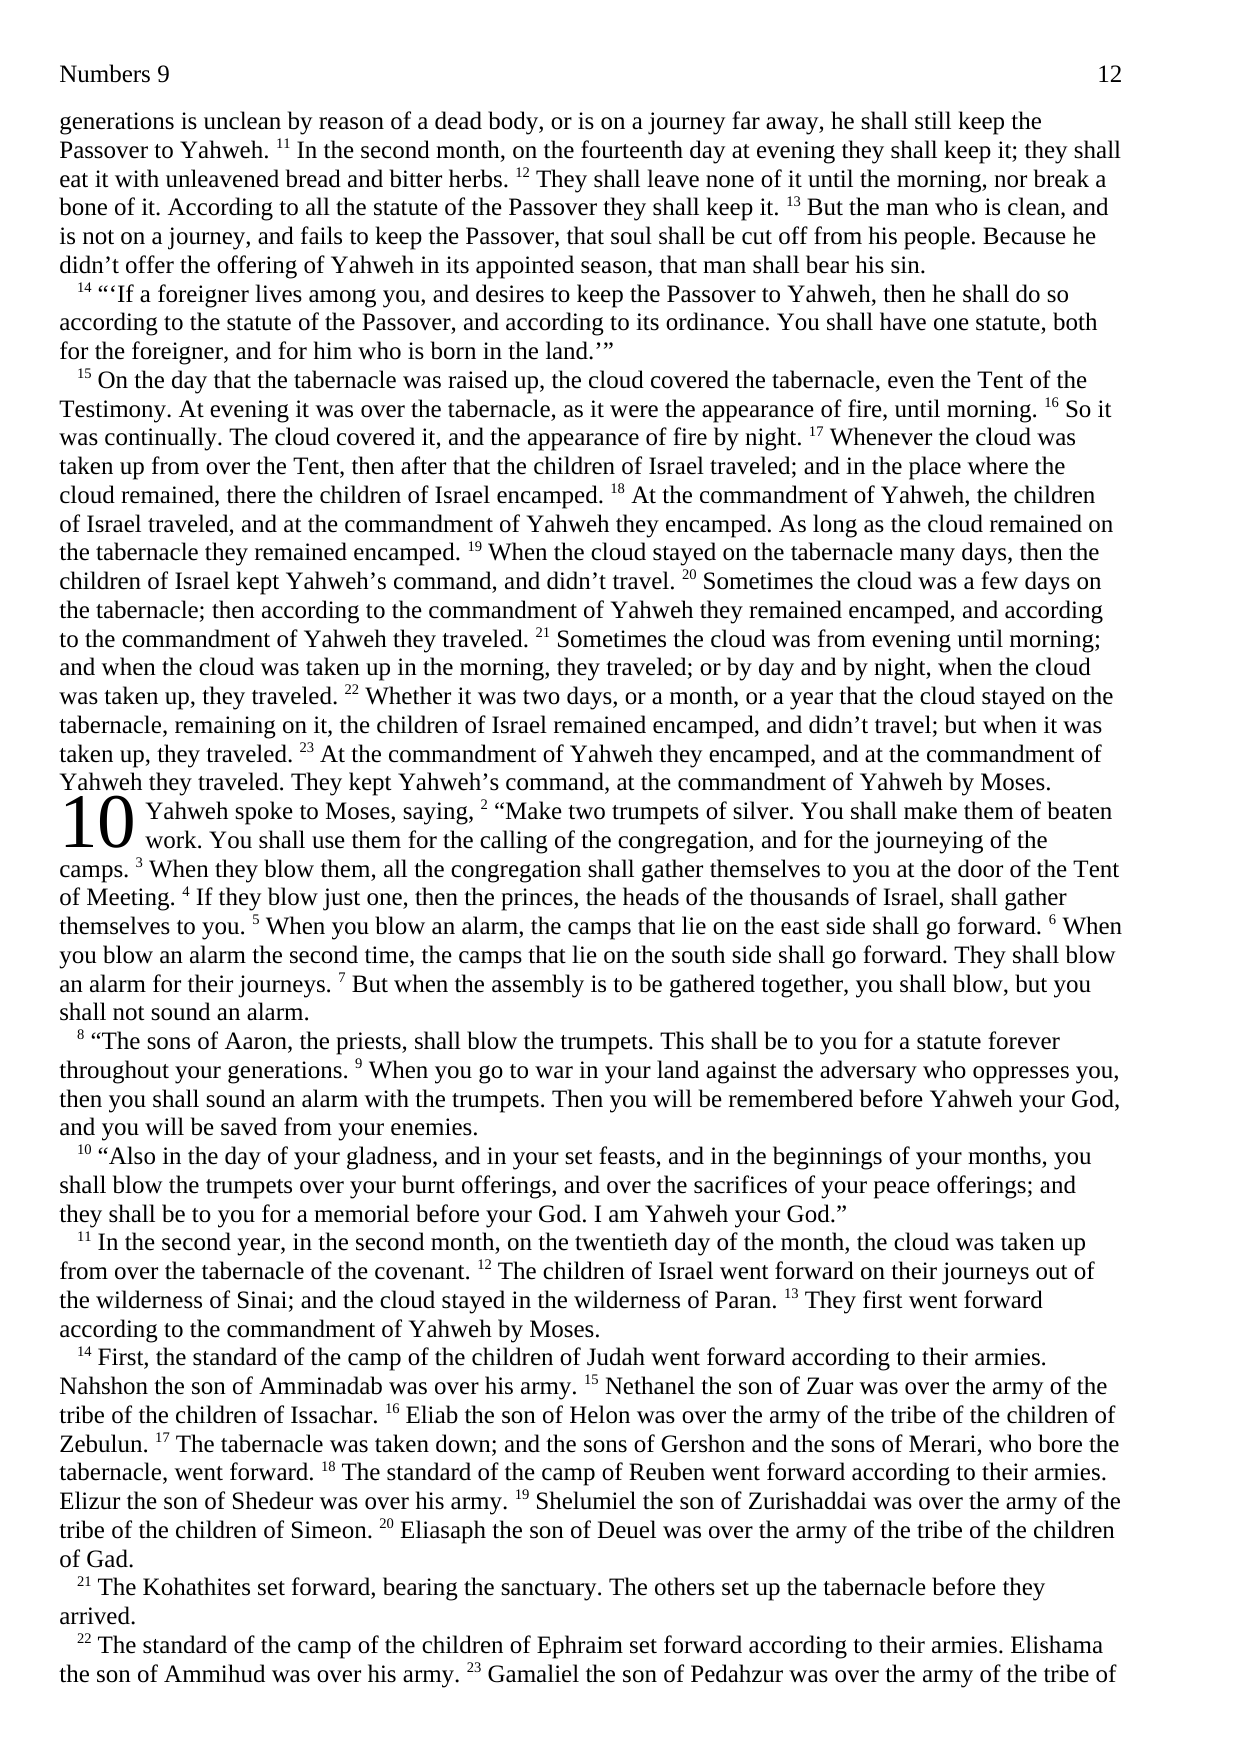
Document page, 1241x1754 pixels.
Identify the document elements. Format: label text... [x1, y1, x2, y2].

text 14 “‘If a foreigner lives among you, and desires to keep the Passover to Yahweh, then he shall do so according to the statute of the Passover, and according to its ordinance. You shall have one statute, both for the foreigner, and for him who is born in the land.’” [59, 279, 1122, 365]
text 21 The Kohathites set forward, bearing the sanctuary. The others set up the tabernacle before they arrived. [59, 1572, 1122, 1630]
text 11 In the second year, in the second month, on the twentieth day of the month, the cloud was taken up from over the tabernacle of the covenant. 12 The children of Israel went forward on their journeys out of the wilderness of Sinai; and the cloud stayed in the wilderness of Paran. 13 They first went forward according to the commandment of Yahweh by Moses. [59, 1227, 1122, 1342]
text 8 “The sons of Aaron, the priests, shall blow the trumpets. This shall be to you for a statute forever throughout your generations. 9 When you go to war in your land against the adversary who oppresses you, then you shall sound an alarm with the trumpets. Then you will be remembered before Yahweh your God, and you will be saved from your enemies. [59, 1026, 1122, 1141]
text 15 On the day that the tabernacle was raised up, the cloud covered the tabernacle, even the Tent of the Testimony. At evening it was over the tabernacle, as it were the appearance of fire, until morning. 16 So it was continually. The cloud covered it, and the appearance of fire by night. 17 Whenever the cloud was taken up from over the Tent, then after that the children of Israel traveled; and in the place where the cloud remained, there the children of Israel encamped. 18 At the commandment of Yahweh, the children of Israel traveled, and at the commandment of Yahweh they encamped. As long as the cloud remained on the tabernacle they remained encamped. 19 When the cloud stayed on the tabernacle many days, then the children of Israel kept Yahweh’s command, and didn’t travel. 20 Sometimes the cloud was a few days on the tabernacle; then according to the commandment of Yahweh they remained encamped, and according to the commandment of Yahweh they traveled. 21 Sometimes the cloud was from evening until morning; and when the cloud was taken up in the morning, they traveled; or by day and by night, when the cloud was taken up, they traveled. 22 Whether it was two days, or a month, or a year that the cloud stayed on the tabernacle, remaining on it, the children of Israel remained encamped, and didn’t travel; but when it was taken up, they traveled. 23 At the commandment of Yahweh they encamped, and at the commandment of Yahweh they traveled. They kept Yahweh’s command, at the commandment of Yahweh by Moses. [59, 365, 1122, 796]
text 10 “Also in the day of your gladness, and in your set feasts, and in the beginnings of your months, you shall blow the trumpets over your burnt offerings, and over the sacrifices of your peace offerings; and they shall be to you for a memorial before your God. I am Yahweh your God.” [59, 1141, 1122, 1227]
text 14 First, the standard of the camp of the children of Judah went forward according to their armies. Nahshon the son of Amminadab was over his army. 15 Nethanel the son of Zuar was over the army of the tribe of the children of Issachar. 16 Eliab the son of Helon was over the army of the tribe of the children of Zebulun. 17 The tabernacle was taken down; and the sons of Gershon and the sons of Merari, who bore the tabernacle, went forward. 18 The standard of the camp of Reuben went forward according to their armies. Elizur the son of Shedeur was over his army. 19 Shelumiel the son of Zurishaddai was over the army of the tribe of the children of Simeon. 20 Eliasaph the son of Deuel was over the army of the tribe of the children of Gad. [59, 1342, 1122, 1572]
text 10Yahweh spoke to Moses, saying, 2 “Make two trumpets of silver. You shall make them of beaten work. You shall use them for the calling of the congregation, and for the journeying of the camps. 3 When they blow them, all the congregation shall gather themselves to you at the door of the Tent of Meeting. 4 If they blow just one, then the princes, the heads of the thousands of Israel, shall gather themselves to you. 5 When you blow an alarm, the camps that lie on the east side shall go forward. 6 When you blow an alarm the second time, the camps that lie on the south side shall go forward. They shall blow an alarm for their journeys. 7 But when the assembly is to be gathered together, you shall blow, but you shall not sound an alarm. [59, 796, 1122, 1026]
text 22 The standard of the camp of the children of Ephraim set forward according to their armies. Elishama the son of Ammihud was over his army. 23 Gamaliel the son of Pedahzur was over the army of the tribe of [59, 1630, 1122, 1687]
text generations is unclean by reason of a dead body, or is on a journey far away, he shall still keep the Passover to Yahweh. 11 In the second month, on the fourteenth day at evening they shall keep it; they shall eat it with unleavened bread and bitter herbs. 12 They shall leave none of it until the morning, nor break a bone of it. According to all the statute of the Passover they shall keep it. 13 But the man who is clean, and is not on a journey, and fails to keep the Passover, that soul shall be cut off from his people. Because he didn’t offer the offering of Yahweh in its appointed season, that man shall bear his sin. [59, 106, 1122, 279]
